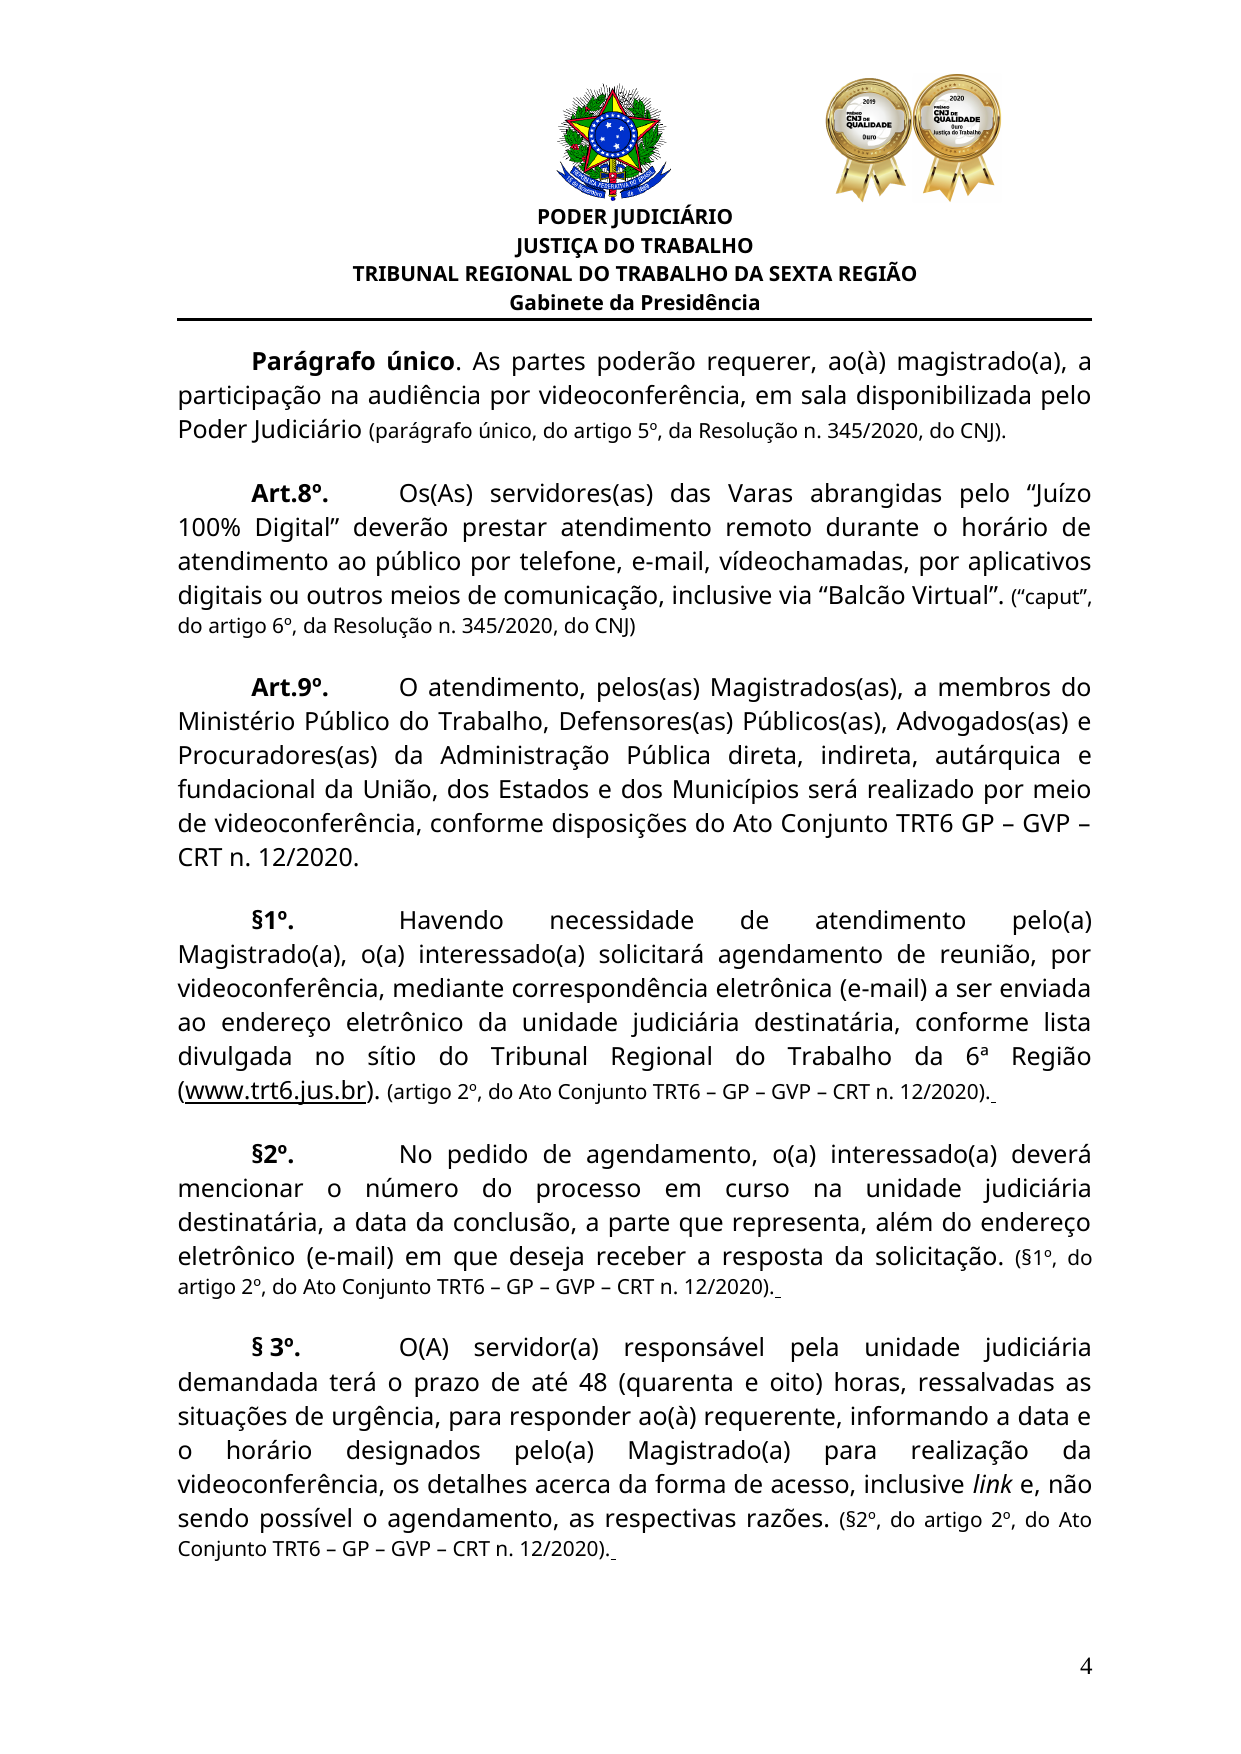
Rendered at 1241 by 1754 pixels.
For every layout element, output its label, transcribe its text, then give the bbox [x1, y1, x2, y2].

text Parágrafo único. As partes poderão requerer, ao(à) magistrado(a), a participação na audiência por videoconferência, em sala disponibilizada pelo Poder Judiciário (parágrafo único, do artigo 5º, da Resolução n. 345/2020, do CNJ). [177, 344, 1092, 446]
picture [825, 73, 1002, 203]
text Art.9º. O atendimento, pelos(as) Magistrados(as), a membros do Ministério Público do Trabalho, Defensores(as) Públicos(as), Advogados(as) e Procuradores(as) da Administração Pública direta, indireta, autárquica e fundacional da União, dos Estados e dos Municípios será realizado por meio de videoconferência, conforme disposições do Ato Conjunto TRT6 GP – GVP – CRT n. 12/2020. [177, 669, 1092, 873]
text §1º. Havendo necessidade de atendimento pelo(a) Magistrado(a), o(a) interessado(a) solicitará agendamento de reunião, por videoconferência, mediante correspondência eletrônica (e-mail) a ser enviada ao endereço eletrônico da unidade judiciária destinatária, conforme lista divulgada no sítio do Tribunal Regional do Trabalho da 6ª Região (www.trt6.jus.br). (artigo 2º, do Ato Conjunto TRT6 – GP – GVP – CRT n. 12/2020). [177, 903, 1092, 1107]
text § 3º. O(A) servidor(a) responsável pela unidade judiciária demandada terá o prazo de até 48 (quarenta e oito) horas, ressalvadas as situações de urgência, para responder ao(à) requerente, informando a data e o horário designados pelo(a) Magistrado(a) para realização da videoconferência, os detalhes acerca da forma de acesso, inclusive link e, não sendo possível o agendamento, as respectivas razões. (§2º, do artigo 2º, do Ato Conjunto TRT6 – GP – GVP – CRT n. 12/2020). [177, 1330, 1092, 1563]
text Art.8º. Os(As) servidores(as) das Varas abrangidas pelo “Juízo 100% Digital” deverão prestar atendimento remoto durante o horário de atendimento ao público por telefone, e-mail, vídeochamadas, por aplicativos digitais ou outros meios de comunicação, inclusive via “Balcão Virtual”. (“caput”, do artigo 6º, da Resolução n. 345/2020, do CNJ) [177, 475, 1092, 640]
text §2º. No pedido de agendamento, o(a) interessado(a) deverá mencionar o número do processo em curso na unidade judiciária destinatária, a data da conclusão, a parte que representa, além do endereço eletrônico (e-mail) em que deseja receber a resposta da solicitação. (§1º, do artigo 2º, do Ato Conjunto TRT6 – GP – GVP – CRT n. 12/2020). [177, 1136, 1092, 1301]
picture [550, 80, 674, 203]
